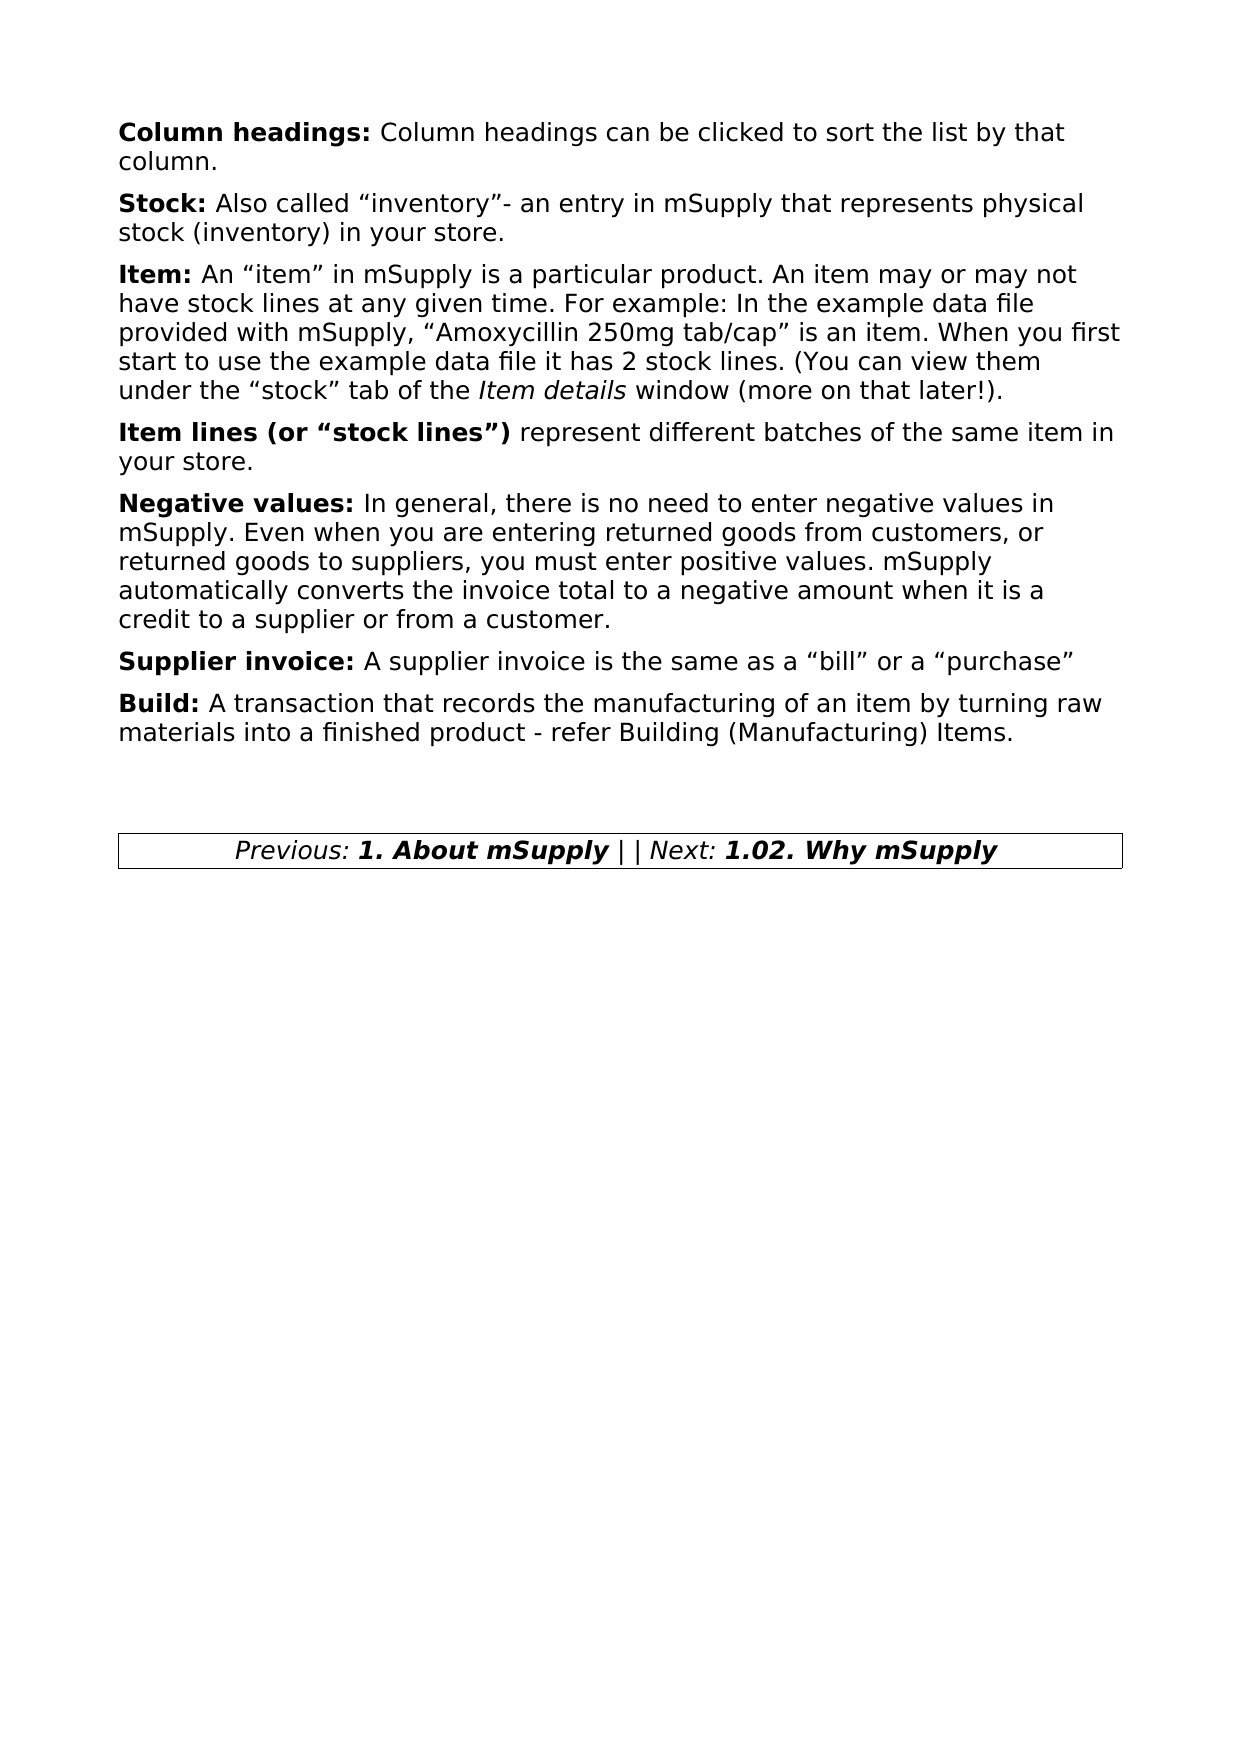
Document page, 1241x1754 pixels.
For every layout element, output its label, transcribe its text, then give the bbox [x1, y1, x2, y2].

table_header Previous: 1. About mSupply | | Next: 1.02. Why mSupply [119, 834, 1122, 868]
text Column headings: Column headings can be clicked to sort the list by that column. [118, 118, 1122, 176]
text Item: An “item” in mSupply is a particular product. An item may or may not have stock lines at any given time. For example: In the example data file provided with mSupply, “Amoxycillin 250mg tab/cap” is an item. When you first start to use the example data file it has 2 stock lines. (You can view them under the “stock” tab of the Item details window (more on that later!). [118, 260, 1122, 406]
text Build: A transaction that records the manufacturing of an item by turning raw materials into a finished product - refer Building (Manufacturing) Items. [118, 689, 1122, 806]
text Stock: Also called “inventory”- an entry in mSupply that represents physical stock (inventory) in your store. [118, 189, 1122, 247]
text Supplier invoice: A supplier invoice is the same as a “bill” or a “purchase” [118, 647, 1122, 676]
text Item lines (or “stock lines”) represent different batches of the same item in your store. [118, 418, 1122, 476]
text Negative values: In general, there is no need to enter negative values in mSupply. Even when you are entering returned goods from customers, or returned goods to suppliers, you must enter positive values. mSupply automatically converts the invoice total to a negative amount when it is a credit to a supplier or from a customer. [118, 489, 1122, 635]
